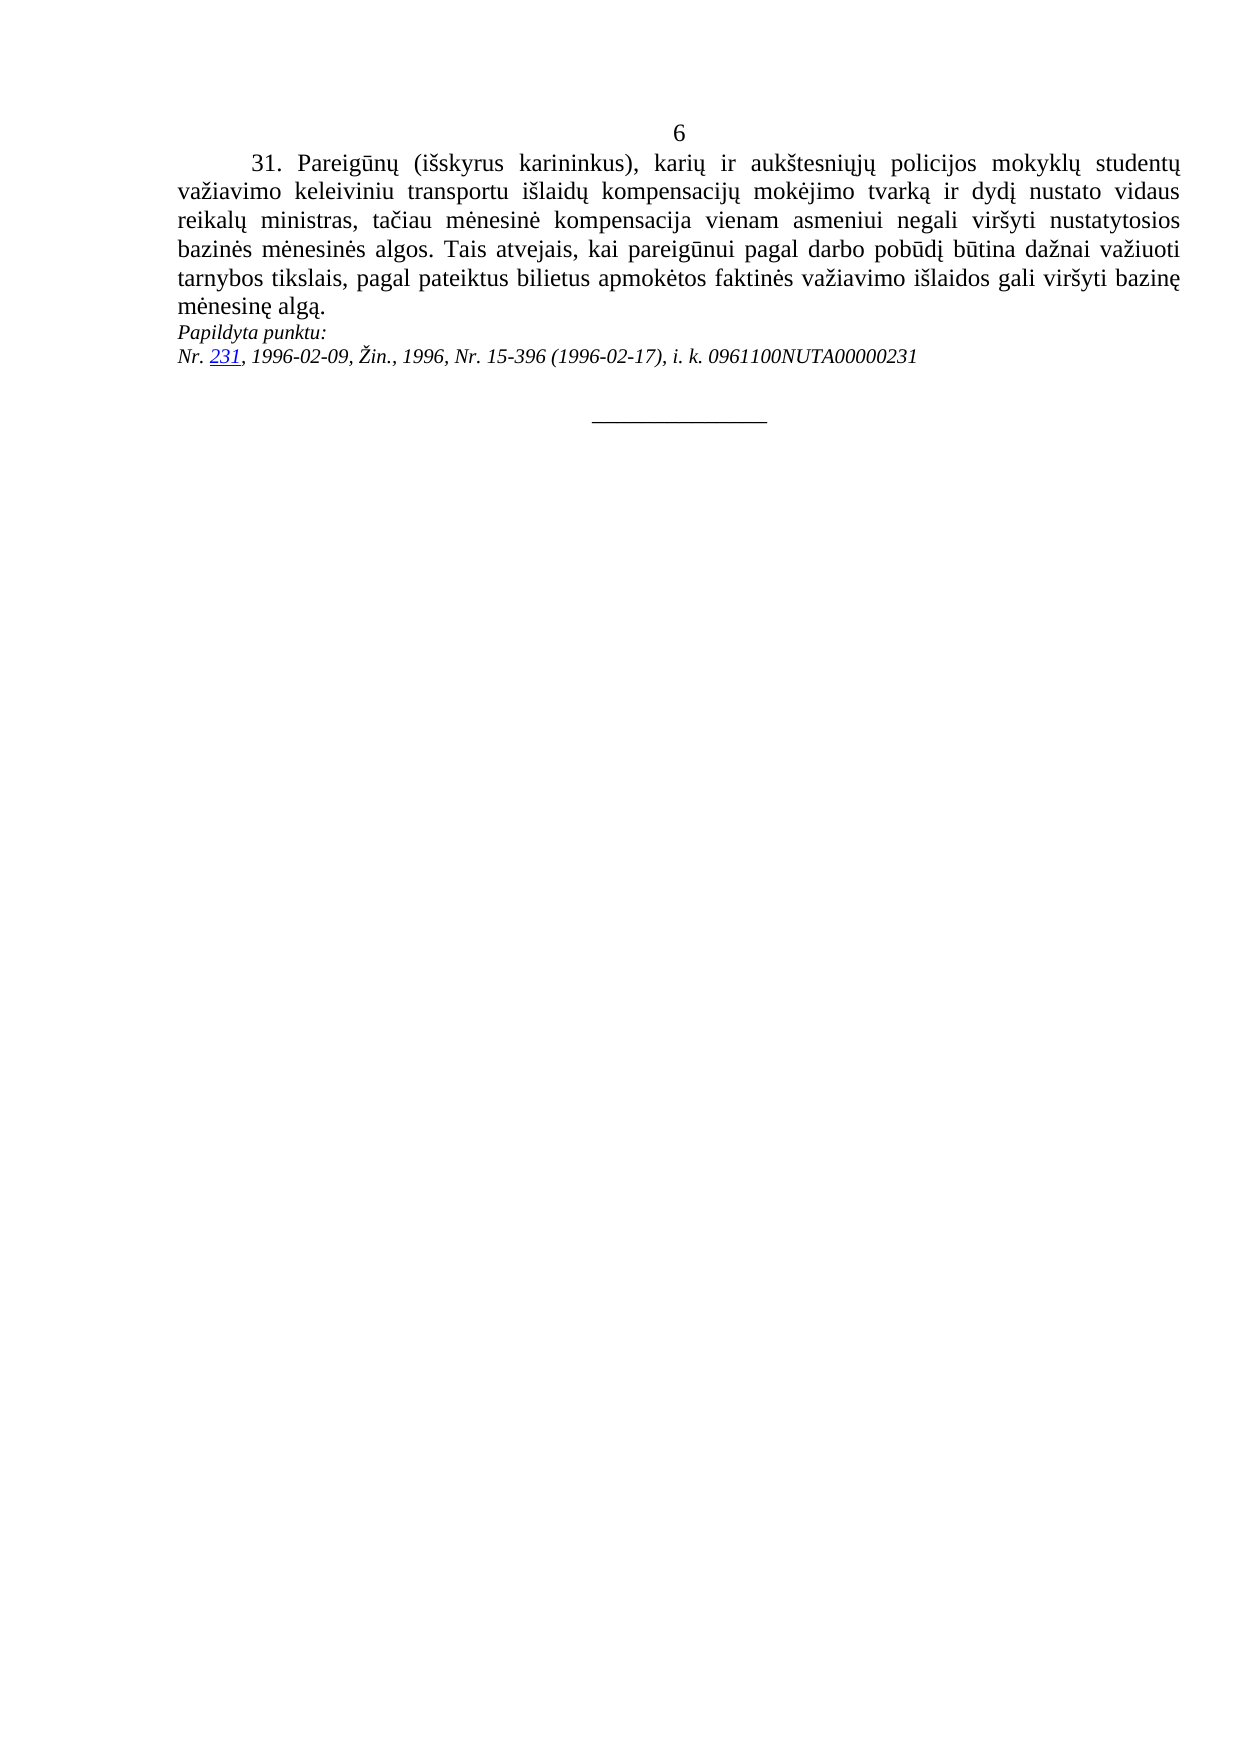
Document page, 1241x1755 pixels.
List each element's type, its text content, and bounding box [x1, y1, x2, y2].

text ______________ [177, 397, 1181, 426]
text 31. Pareigūnų (išskyrus karininkus), karių ir aukštesniųjų policijos mokyklų studentų važiavimo keleiviniu transportu išlaidų kompensacijų mokėjimo tvarką ir dydį nustato vidaus reikalų ministras, tačiau mėnesinė kompensacija vienam asmeniui negali viršyti nustatytosios bazinės mėnesinės algos. Tais atvejais, kai pareigūnui pagal darbo pobūdį būtina dažnai važiuoti tarnybos tikslais, pagal pateiktus bilietus apmokėtos faktinės važiavimo išlaidos gali viršyti bazinę mėnesinę algą. [177, 148, 1181, 320]
text Papildyta punktu: [177, 320, 1181, 344]
text Nr. 231, 1996-02-09, Žin., 1996, Nr. 15-396 (1996-02-17), i. k. 0961100NUTA00000231 [177, 344, 1181, 368]
